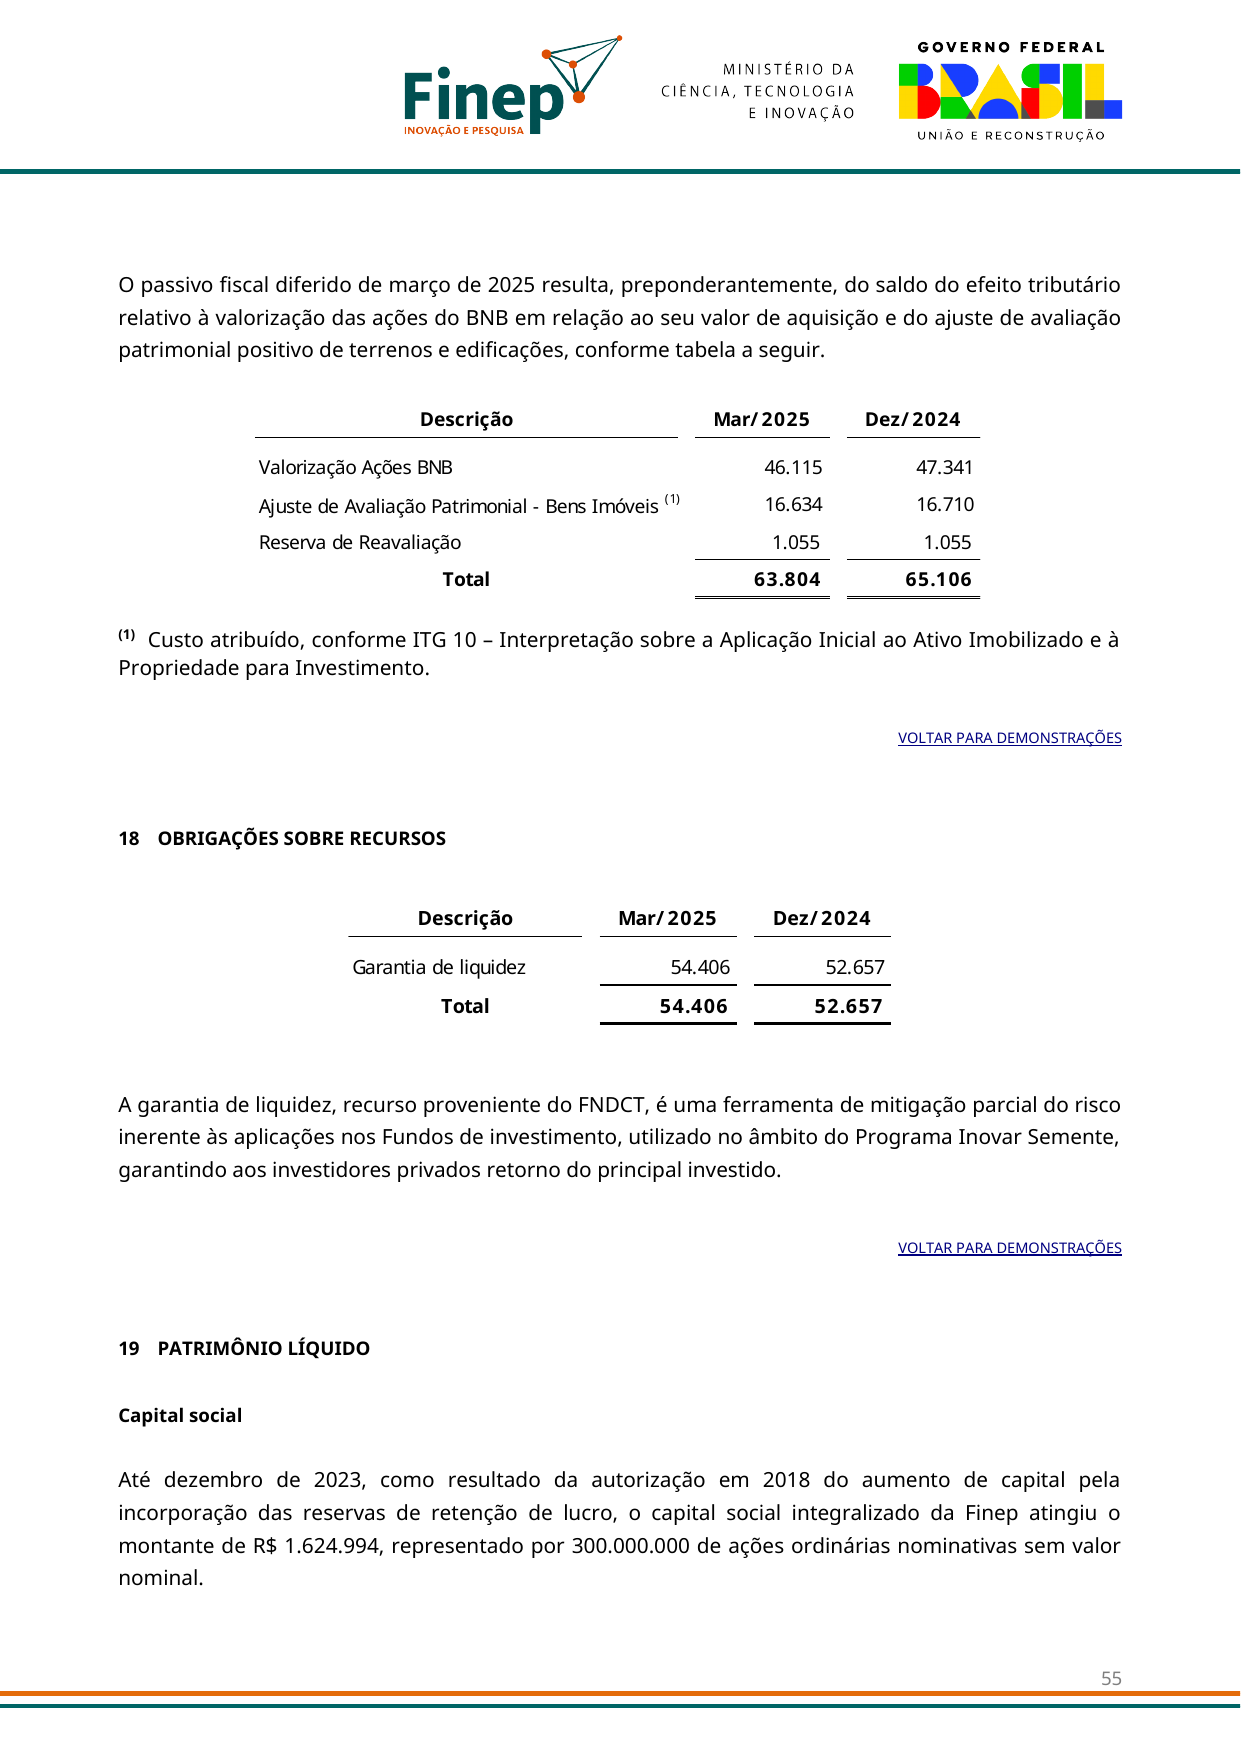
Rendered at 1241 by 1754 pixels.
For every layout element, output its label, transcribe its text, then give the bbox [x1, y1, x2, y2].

text Voltar para demonstrações [118, 728, 1122, 748]
text A garantia de liquidez, recurso proveniente do FNDCT, é uma ferramenta de mitigação parcial do risco inerente às aplicações nos Fundos de investimento, utilizado no âmbito do Programa Inovar Semente, garantindo aos investidores privados retorno do principal investido. [118, 1090, 1122, 1183]
text Até dezembro de 2023, como resultado da autorização em 2018 do aumento de capital pela incorporação das reservas de retenção de lucro, o capital social integralizado da Finep atingiu o montante de R$ 1.624.994, representado por 300.000.000 de ações ordinárias nominativas sem valor nominal. [118, 1466, 1122, 1592]
list Obrigações sobre recursos [118, 826, 1122, 851]
text O passivo fiscal diferido de março de 2025 resulta, preponderantemente, do saldo do efeito tributário relativo à valorização das ações do BNB em relação ao seu valor de aquisição e do ajuste de avaliação patrimonial positivo de terrenos e edificações, conforme tabela a seguir. [118, 270, 1122, 364]
subtitle Capital social [118, 1402, 1122, 1428]
list Patrimônio Líquido [118, 1335, 1122, 1361]
list (1) Custo atribuído, conforme ITG 10 – Interpretação sobre a Aplicação Inicial ao Ativo Imobilizado e à Propriedade para Investimento. [118, 625, 1122, 682]
text Voltar para demonstrações [118, 1237, 1122, 1257]
